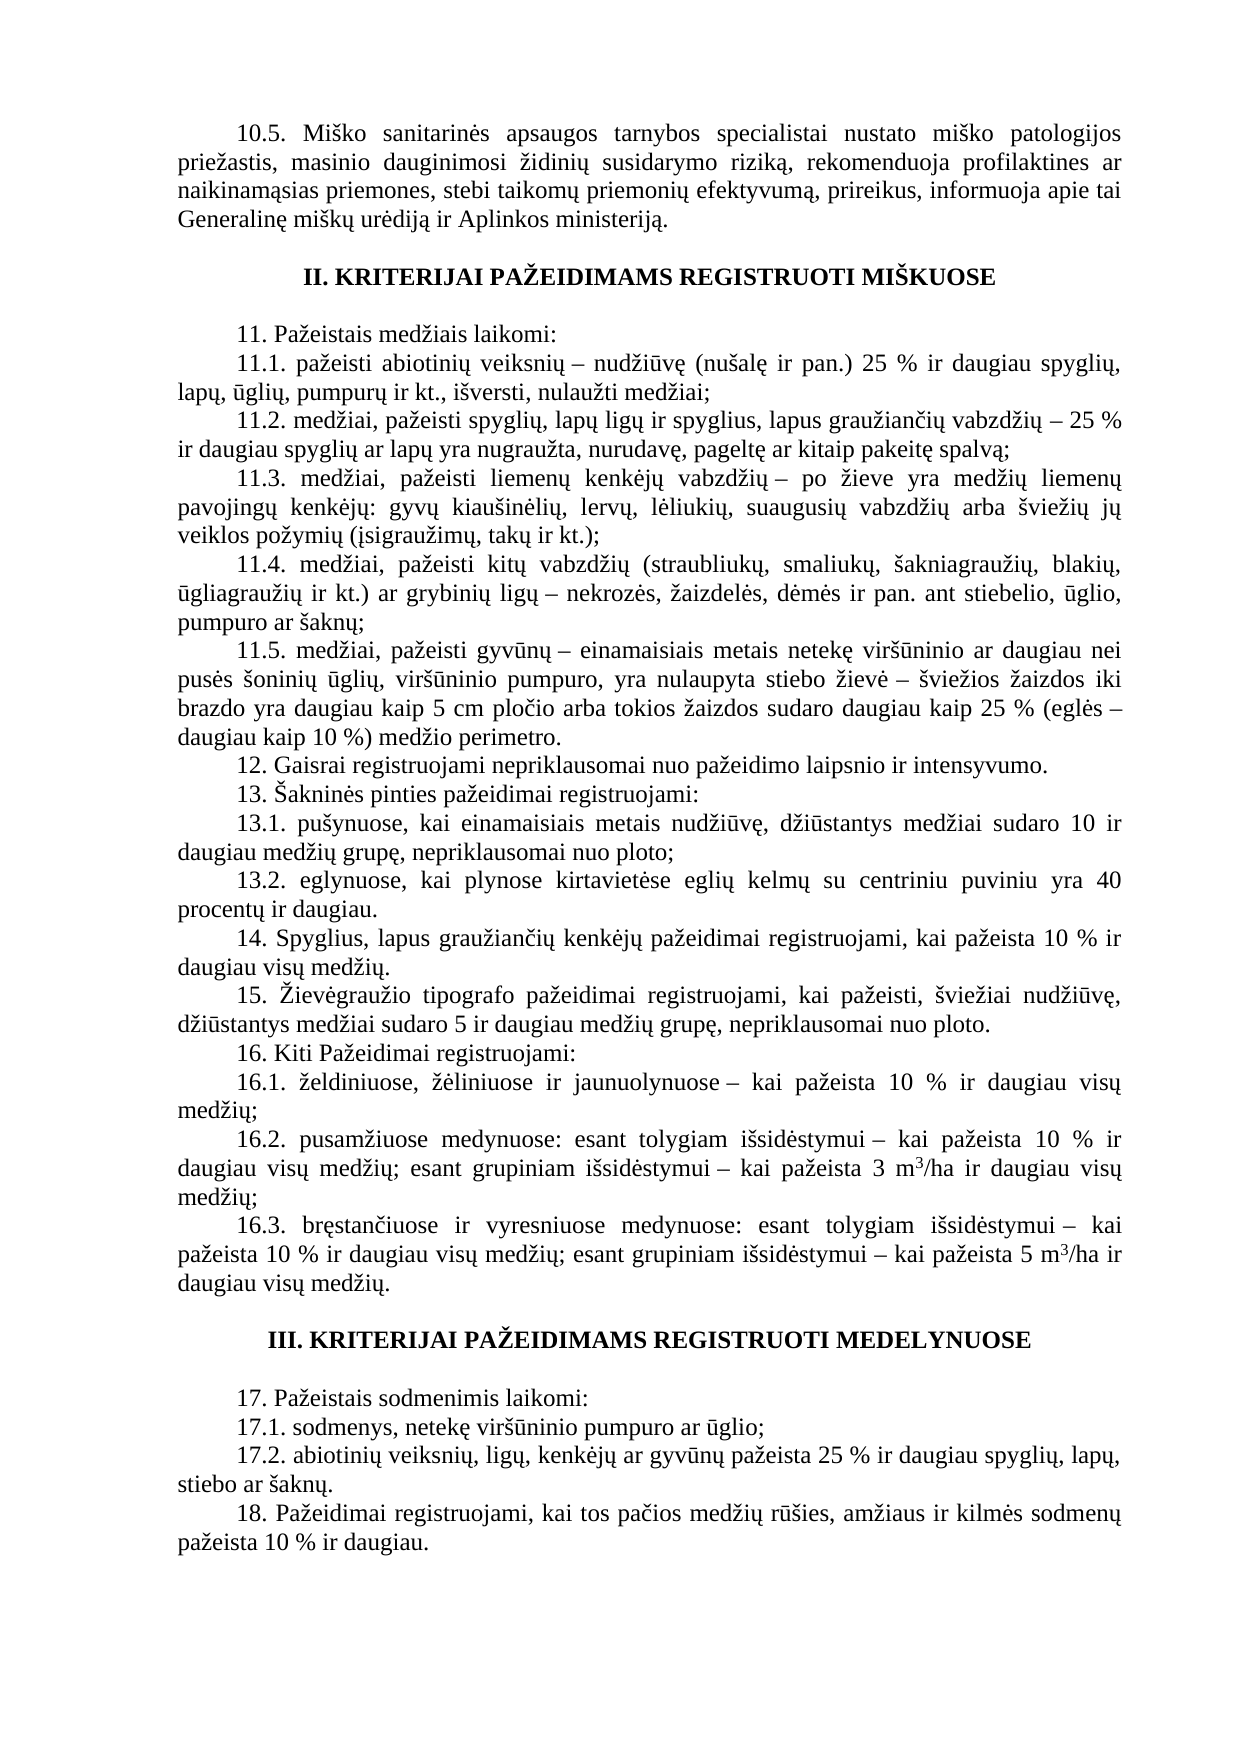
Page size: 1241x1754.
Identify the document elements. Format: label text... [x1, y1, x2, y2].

text 17.2. abiotinių veiksnių, ligų, kenkėjų ar gyvūnų pažeista 25 % ir daugiau spyglių, lapų, stiebo ar šaknų. [177, 1441, 1122, 1498]
text 11.1. pažeisti abiotinių veiksnių – nudžiūvę (nušalę ir pan.) 25 % ir daugiau spyglių, lapų, ūglių, pumpurų ir kt., išversti, nulaužti medžiai; [177, 348, 1122, 406]
text 16.3. bręstančiuose ir vyresniuose medynuose: esant tolygiam išsidėstymui – kai pažeista 10 % ir daugiau visų medžių; esant grupiniam išsidėstymui – kai pažeista 5 m3/ha ir daugiau visų medžių. [177, 1211, 1122, 1297]
text 11. Pažeistais medžiais laikomi: [177, 319, 1122, 348]
text 13. Šakninės pinties pažeidimai registruojami: [177, 779, 1122, 808]
text 12. Gaisrai registruojami nepriklausomai nuo pažeidimo laipsnio ir intensyvumo. [177, 751, 1122, 779]
text II. KRITERIJAI PAŽEIDIMAMS REGISTRUOTI MIŠKUOSE [177, 262, 1122, 291]
text 18. Pažeidimai registruojami, kai tos pačios medžių rūšies, amžiaus ir kilmės sodmenų pažeista 10 % ir daugiau. [177, 1498, 1122, 1556]
text 13.2. eglynuose, kai plynose kirtavietėse eglių kelmų su centriniu puviniu yra 40 procentų ir daugiau. [177, 866, 1122, 923]
text 11.5. medžiai, pažeisti gyvūnų – einamaisiais metais netekę viršūninio ar daugiau nei pusės šoninių ūglių, viršūninio pumpuro, yra nulaupyta stiebo žievė – šviežios žaizdos iki brazdo yra daugiau kaip 5 cm pločio arba tokios žaizdos sudaro daugiau kaip 25 % (eglės – daugiau kaip 10 %) medžio perimetro. [177, 636, 1122, 751]
text 17. Pažeistais sodmenimis laikomi: [177, 1383, 1122, 1412]
text III. KRITERIJAI PAŽEIDIMAMS REGISTRUOTI MEDELYNUOSE [177, 1326, 1122, 1354]
text 16.1. želdiniuose, žėliniuose ir jaunuolynuose – kai pažeista 10 % ir daugiau visų medžių; [177, 1067, 1122, 1124]
text 14. Spyglius, lapus graužiančių kenkėjų pažeidimai registruojami, kai pažeista 10 % ir daugiau visų medžių. [177, 923, 1122, 981]
text 11.3. medžiai, pažeisti liemenų kenkėjų vabzdžių – po žieve yra medžių liemenų pavojingų kenkėjų: gyvų kiaušinėlių, lervų, lėliukių, suaugusių vabzdžių arba šviežių jų veiklos požymių (įsigraužimų, takų ir kt.); [177, 463, 1122, 549]
text 17.1. sodmenys, netekę viršūninio pumpuro ar ūglio; [177, 1412, 1122, 1441]
text 15. Žievėgraužio tipografo pažeidimai registruojami, kai pažeisti, šviežiai nudžiūvę, džiūstantys medžiai sudaro 5 ir daugiau medžių grupę, nepriklausomai nuo ploto. [177, 981, 1122, 1038]
text 13.1. pušynuose, kai einamaisiais metais nudžiūvę, džiūstantys medžiai sudaro 10 ir daugiau medžių grupę, nepriklausomai nuo ploto; [177, 808, 1122, 866]
text 16.2. pusamžiuose medynuose: esant tolygiam išsidėstymui – kai pažeista 10 % ir daugiau visų medžių; esant grupiniam išsidėstymui – kai pažeista 3 m3/ha ir daugiau visų medžių; [177, 1124, 1122, 1211]
text 11.2. medžiai, pažeisti spyglių, lapų ligų ir spyglius, lapus graužiančių vabzdžių – 25 % ir daugiau spyglių ar lapų yra nugraužta, nurudavę, pageltę ar kitaip pakeitę spalvą; [177, 406, 1122, 463]
text 16. Kiti Pažeidimai registruojami: [177, 1038, 1122, 1067]
text 10.5. Miško sanitarinės apsaugos tarnybos specialistai nustato miško patologijos priežastis, masinio dauginimosi židinių susidarymo riziką, rekomenduoja profilaktines ar naikinamąsias priemones, stebi taikomų priemonių efektyvumą, prireikus, informuoja apie tai Generalinę miškų urėdiją ir Aplinkos ministeriją. [177, 118, 1122, 233]
text 11.4. medžiai, pažeisti kitų vabzdžių (straubliukų, smaliukų, šakniagraužių, blakių, ūgliagraužių ir kt.) ar grybinių ligų – nekrozės, žaizdelės, dėmės ir pan. ant stiebelio, ūglio, pumpuro ar šaknų; [177, 549, 1122, 636]
